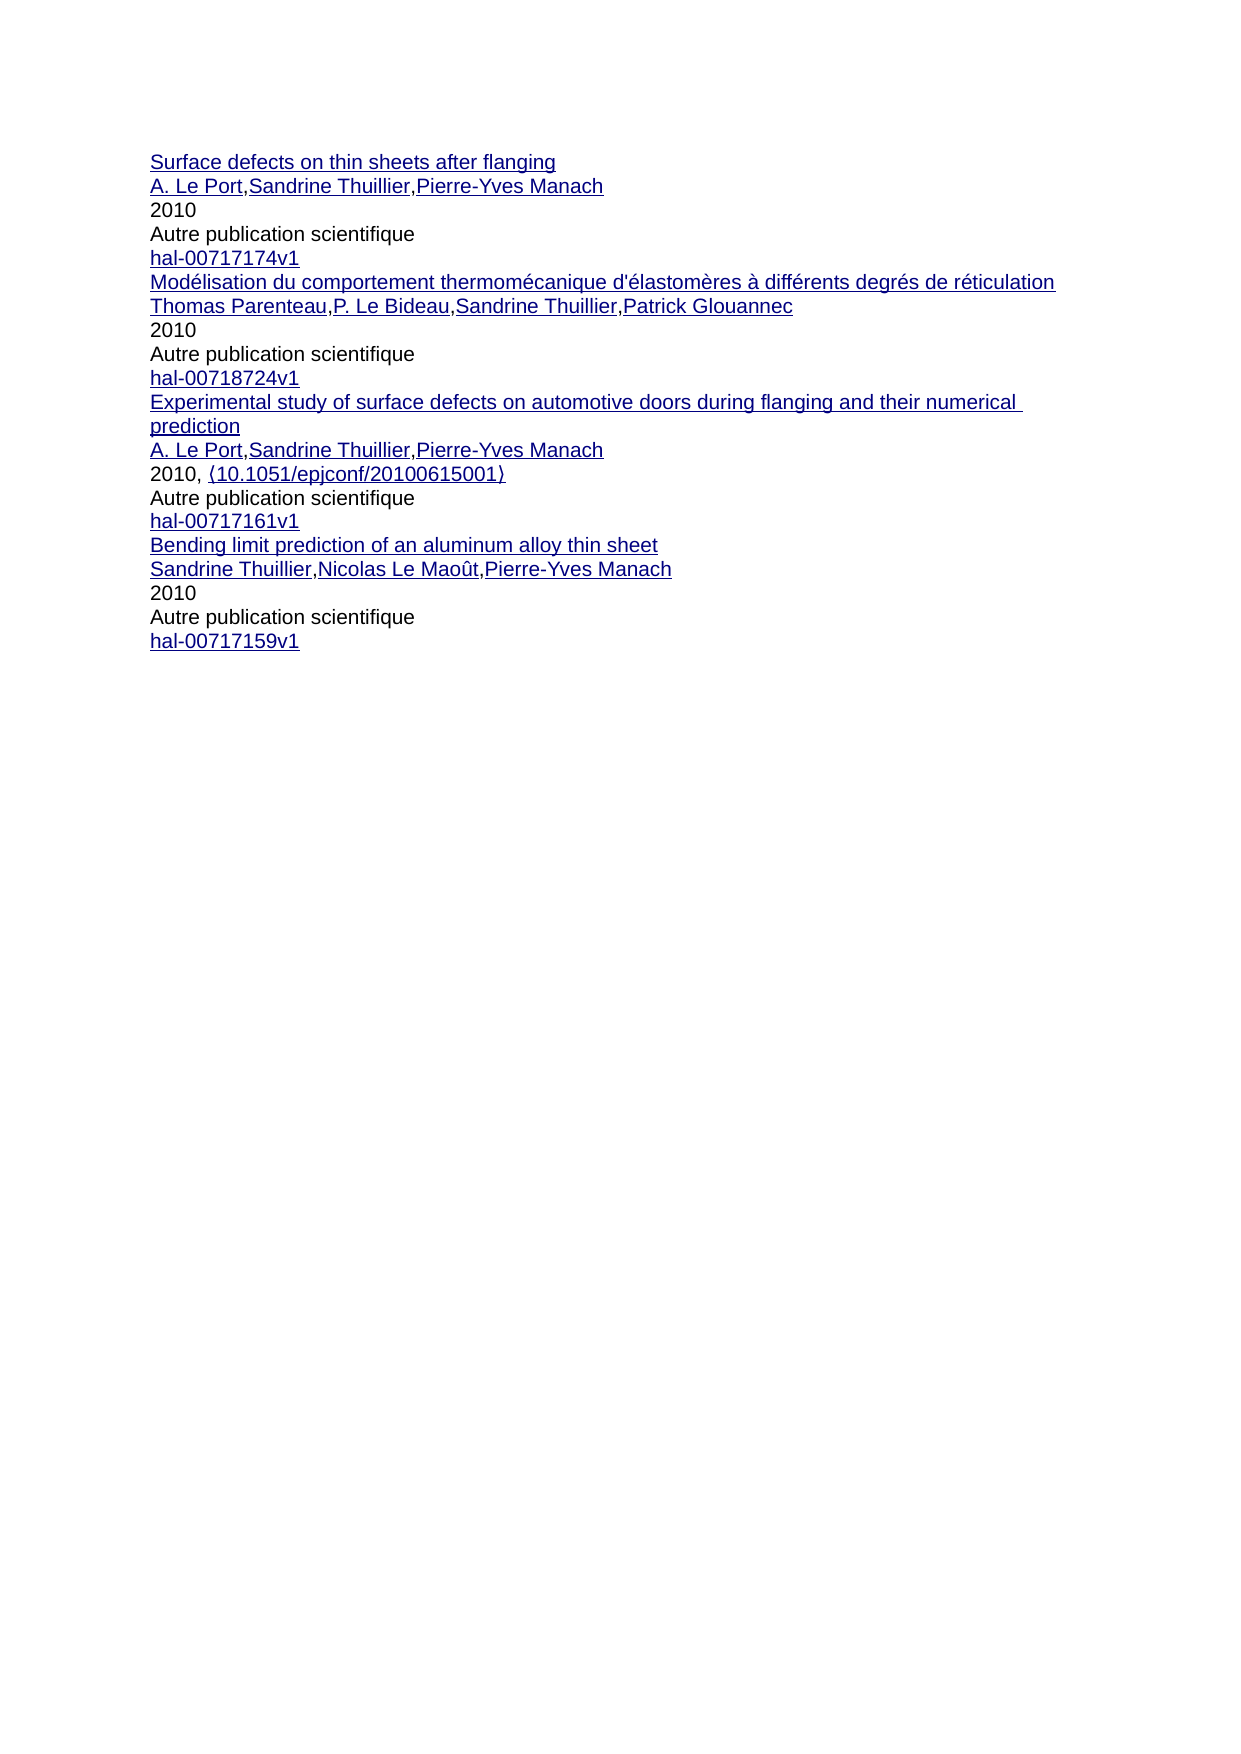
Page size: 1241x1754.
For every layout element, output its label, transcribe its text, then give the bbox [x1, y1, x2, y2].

table_cell Modélisation du comportement thermomécanique d'élastomères à différents degrés de réticulation Thomas Parenteau,P. Le Bideau,Sandrine Thuillier,Patrick Glouannec 2010 Autre publication scientifique hal-00718724v1 [150, 270, 1090, 389]
table_cell Experimental study of surface defects on automotive doors during flanging and their numerical prediction A. Le Port,Sandrine Thuillier,Pierre-Yves Manach 2010, ⟨10.1051/epjconf/20100615001⟩ Autre publication scientifique hal-00717161v1 [150, 390, 1090, 533]
table_cell Surface defects on thin sheets after flanging A. Le Port,Sandrine Thuillier,Pierre-Yves Manach 2010 Autre publication scientifique hal-00717174v1 [150, 150, 1090, 270]
table_cell Bending limit prediction of an aluminum alloy thin sheet Sandrine Thuillier,Nicolas Le Maoût,Pierre-Yves Manach 2010 Autre publication scientifique hal-00717159v1 [150, 533, 1090, 653]
